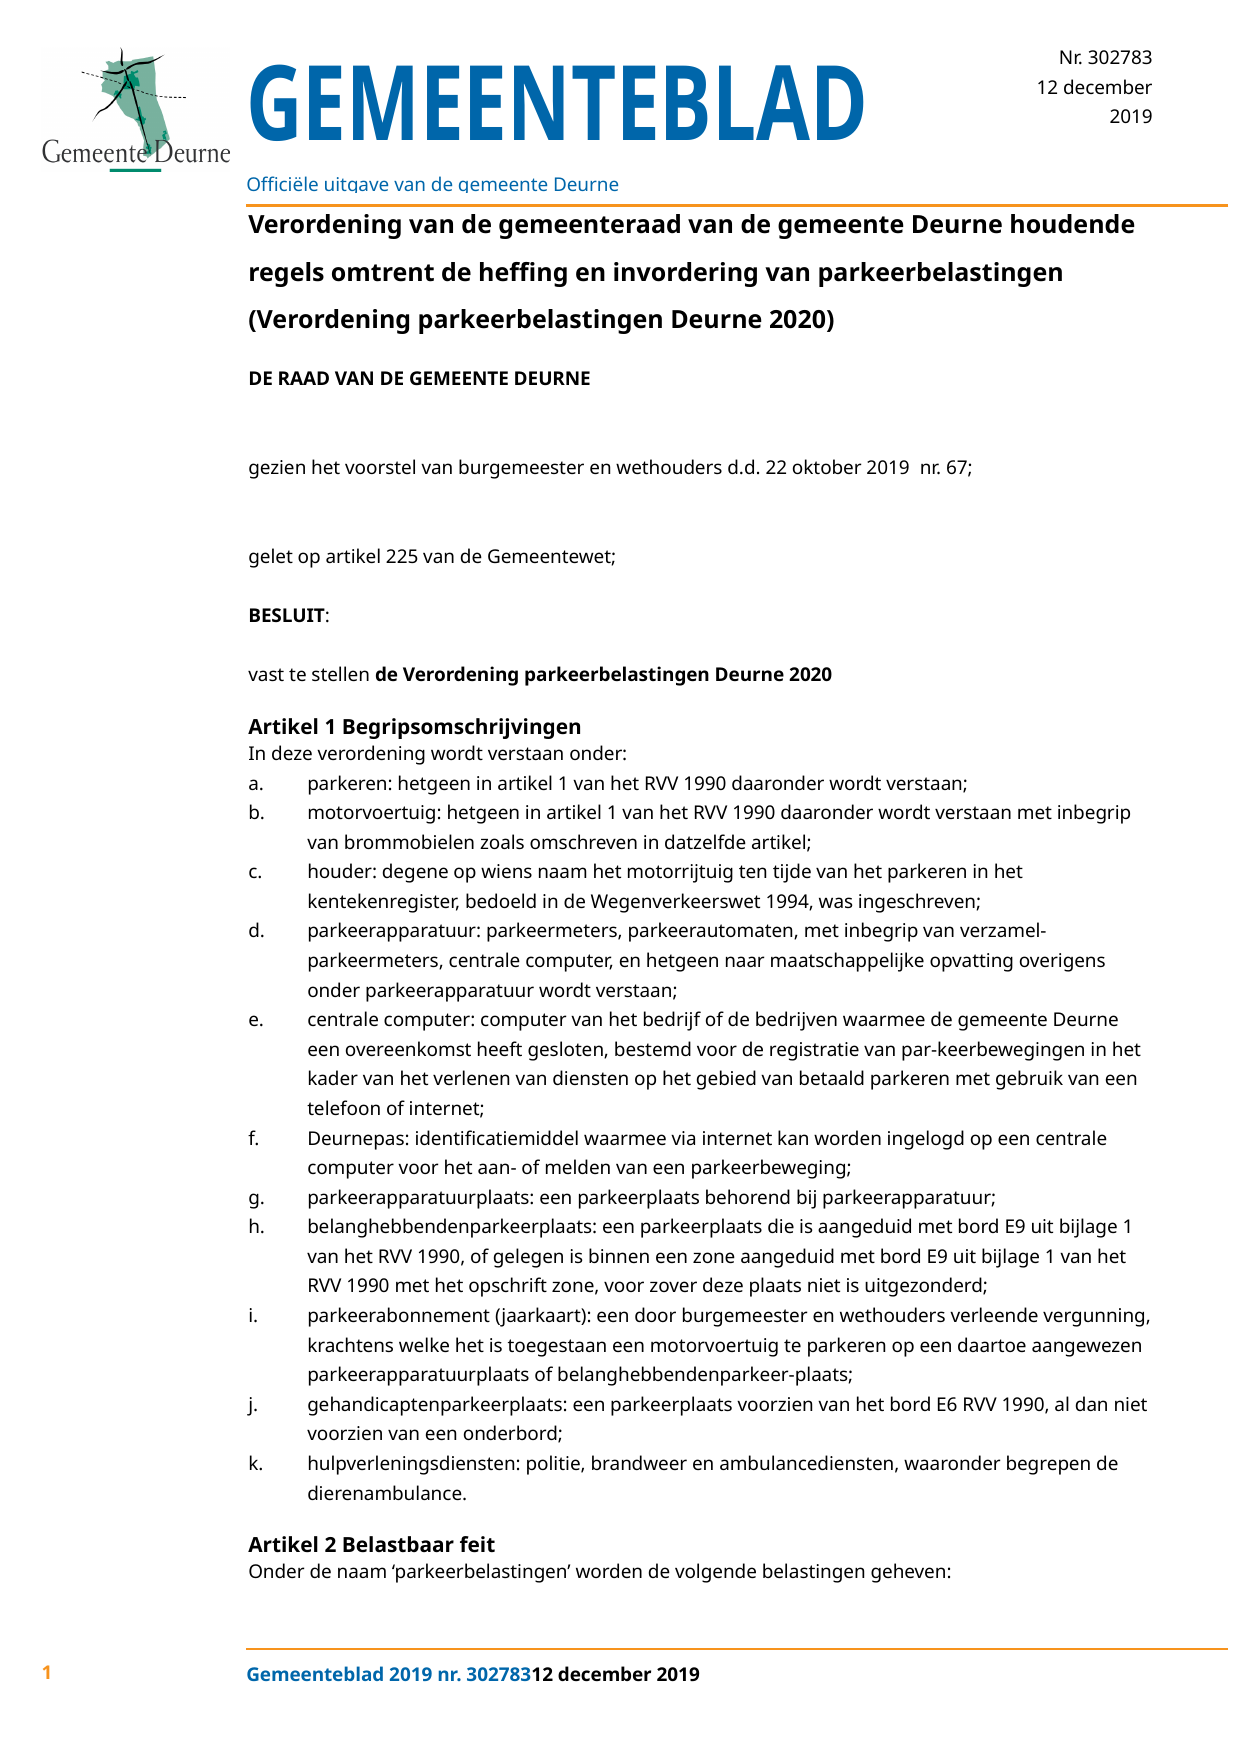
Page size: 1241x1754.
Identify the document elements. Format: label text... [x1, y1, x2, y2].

text Verordening van de gemeenteraad van de gemeente Deurne houdende regels omtrent de heffing en invordering van parkeerbelastingen (Verordening parkeerbelastingen Deurne 2020) [248, 207, 1152, 336]
list parkeerapparatuur: parkeermeters, parkeerautomaten, met inbegrip van verzamel-parkeermeters, centrale computer, en hetgeen naar maatschappelijke opvatting overigens onder parkeerapparatuur wordt verstaan; [248, 918, 1152, 1003]
text gezien het voorstel van burgemeester en wethouders d.d. 22 oktober 2019 nr. 67; [248, 454, 1152, 480]
list motorvoertuig: hetgeen in artikel 1 van het RVV 1990 daaronder wordt verstaan met inbegrip van brommobielen zoals omschreven in datzelfde artikel; [248, 799, 1152, 855]
text vast te stellen de Verordening parkeerbelastingen Deurne 2020 [248, 661, 1152, 687]
list belanghebbendenparkeerplaats: een parkeerplaats die is aangeduid met bord E9 uit bijlage 1 van het RVV 1990, of gelegen is binnen een zone aangeduid met bord E9 uit bijlage 1 van het RVV 1990 met het opschrift zone, voor zover deze plaats niet is uitgezonderd; [248, 1213, 1152, 1298]
text In deze verordening wordt verstaan onder: [248, 740, 1152, 766]
list parkeren: hetgeen in artikel 1 van het RVV 1990 daaronder wordt verstaan; [248, 770, 1152, 796]
text Onder de naam ‘parkeerbelastingen’ worden de volgende belastingen geheven: [248, 1559, 1152, 1584]
list houder: degene op wiens naam het motorrijtuig ten tijde van het parkeren in het kentekenregister, bedoeld in de Wegenverkeerswet 1994, was ingeschreven; [248, 858, 1152, 914]
list hulpverleningsdiensten: politie, brandweer en ambulancediensten, waaronder begrepen de dierenambulance. [248, 1450, 1152, 1506]
text DE RAAD VAN DE GEMEENTE DEURNE [248, 366, 1152, 391]
picture [41, 47, 231, 172]
list centrale computer: computer van het bedrijf of de bedrijven waarmee de gemeente Deurne een overeenkomst heeft gesloten, bestemd voor de registratie van par-keerbewegingen in het kader van het verlenen van diensten op het gebied van betaald parkeren met gebruik van een telefoon of internet; [248, 1006, 1152, 1121]
list parkeerabonnement (jaarkaart): een door burgemeester en wethouders verleende vergunning, krachtens welke het is toegestaan een motorvoertuig te parkeren op een daartoe aangewezen parkeerapparatuurplaats of belanghebbendenparkeer-plaats; [248, 1302, 1152, 1387]
list Deurnepas: identificatiemiddel waarmee via internet kan worden ingelogd op een centrale computer voor het aan- of melden van een parkeerbeweging; [248, 1125, 1152, 1180]
list gehandicaptenparkeerplaats: een parkeerplaats voorzien van het bord E6 RVV 1990, al dan niet voorzien van een onderbord; [248, 1391, 1152, 1446]
text BESLUIT: [248, 602, 1152, 628]
text gelet op artikel 225 van de Gemeentewet; [248, 543, 1152, 569]
list parkeerapparatuurplaats: een parkeerplaats behorend bij parkeerapparatuur; [248, 1184, 1152, 1210]
text Artikel 2 Belastbaar feit [248, 1530, 1152, 1559]
text Artikel 1 Begripsomschrijvingen [248, 712, 1152, 740]
